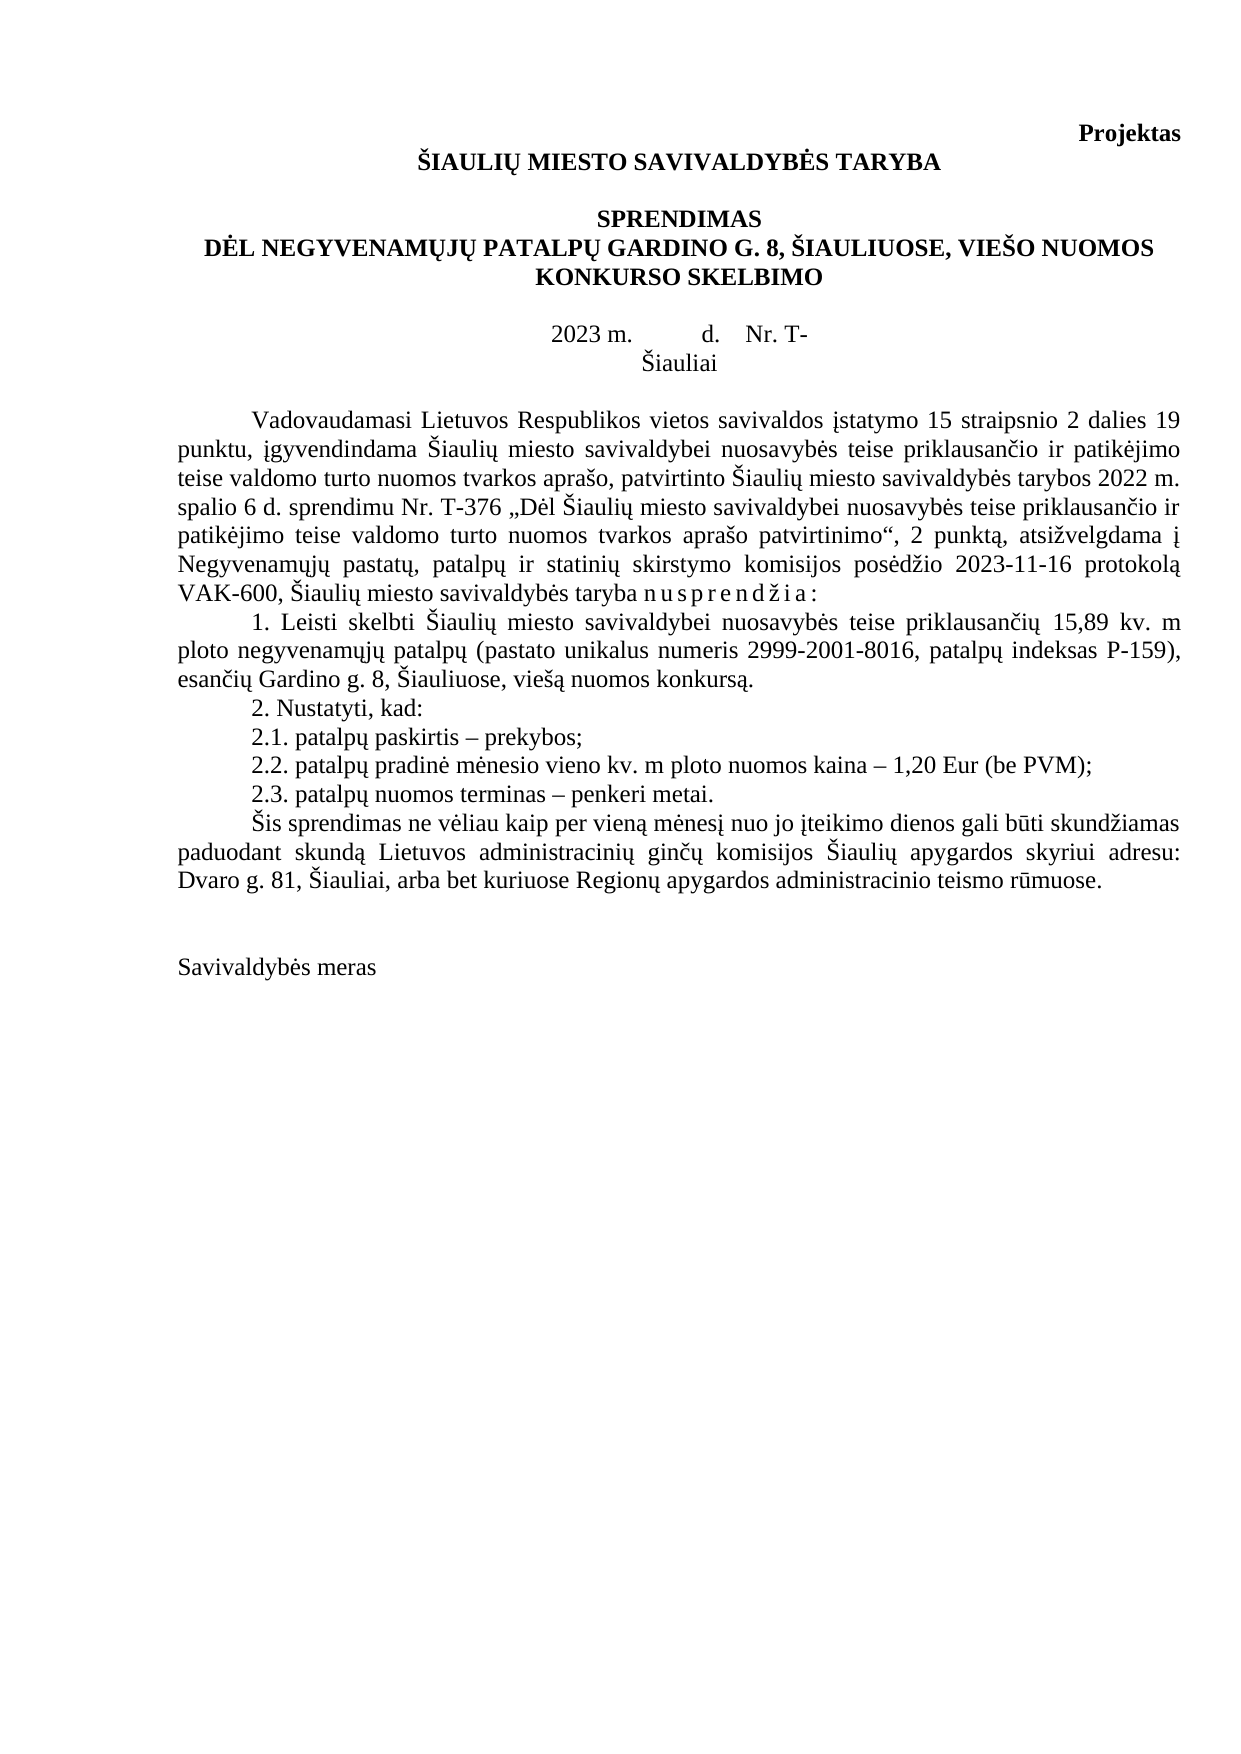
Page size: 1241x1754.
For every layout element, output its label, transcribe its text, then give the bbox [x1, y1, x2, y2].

text 2. Nustatyti, kad: [177, 693, 1181, 722]
text 2.2. patalpų pradinė mėnesio vieno kv. m ploto nuomos kaina ‒ 1,20 Eur (be PVM); [177, 751, 1181, 779]
text Vadovaudamasi Lietuvos Respublikos vietos savivaldos įstatymo 15 straipsnio 2 dalies 19 punktu, įgyvendindama Šiaulių miesto savivaldybei nuosavybės teise priklausančio ir patikėjimo teise valdomo turto nuomos tvarkos aprašo, patvirtinto Šiaulių miesto savivaldybės tarybos 2022 m. spalio 6 d. sprendimu Nr. T-376 „Dėl Šiaulių miesto savivaldybei nuosavybės teise priklausančio ir patikėjimo teise valdomo turto nuomos tvarkos aprašo patvirtinimo“, 2 punktą, atsižvelgdama į Negyvenamųjų pastatų, patalpų ir statinių skirstymo komisijos posėdžio 2023-11-16 protokolą VAK‑600, Šiaulių miesto savivaldybės taryba nusprendžia: [177, 406, 1181, 607]
text 1. Leisti skelbti Šiaulių miesto savivaldybei nuosavybės teise priklausančių 15,89 kv. m ploto negyvenamųjų patalpų (pastato unikalus numeris 2999-2001-8016, patalpų indeksas P-159), esančių Gardino g. 8, Šiauliuose, viešą nuomos konkursą. [177, 607, 1181, 693]
text 2.3. patalpų nuomos terminas ‒ penkeri metai. [177, 779, 1181, 808]
text 2.1. patalpų paskirtis ‒ prekybos; [177, 722, 1181, 751]
text 2023 m. d. Nr. T- [177, 319, 1181, 348]
text ŠIAULIŲ MIESTO SAVIVALDYBĖS TARYBA [177, 147, 1181, 176]
text DĖL NEGYVENAMŲJŲ PATALPŲ GARDINO G. 8, ŠIAULIUOSE, VIEŠO NUOMOS KONKURSO SKELBIMO [177, 233, 1181, 291]
text Šiauliai [177, 348, 1181, 377]
text Savivaldybės meras [177, 952, 1181, 981]
text SPRENDIMAS [177, 204, 1181, 233]
text Projektas [177, 118, 1181, 147]
text Šis sprendimas ne vėliau kaip per vieną mėnesį nuo jo įteikimo dienos gali būti skundžiamas paduodant skundą Lietuvos administracinių ginčų komisijos Šiaulių apygardos skyriui adresu: Dvaro g. 81, Šiauliai, arba bet kuriuose Regionų apygardos administracinio teismo rūmuose. [177, 808, 1181, 894]
